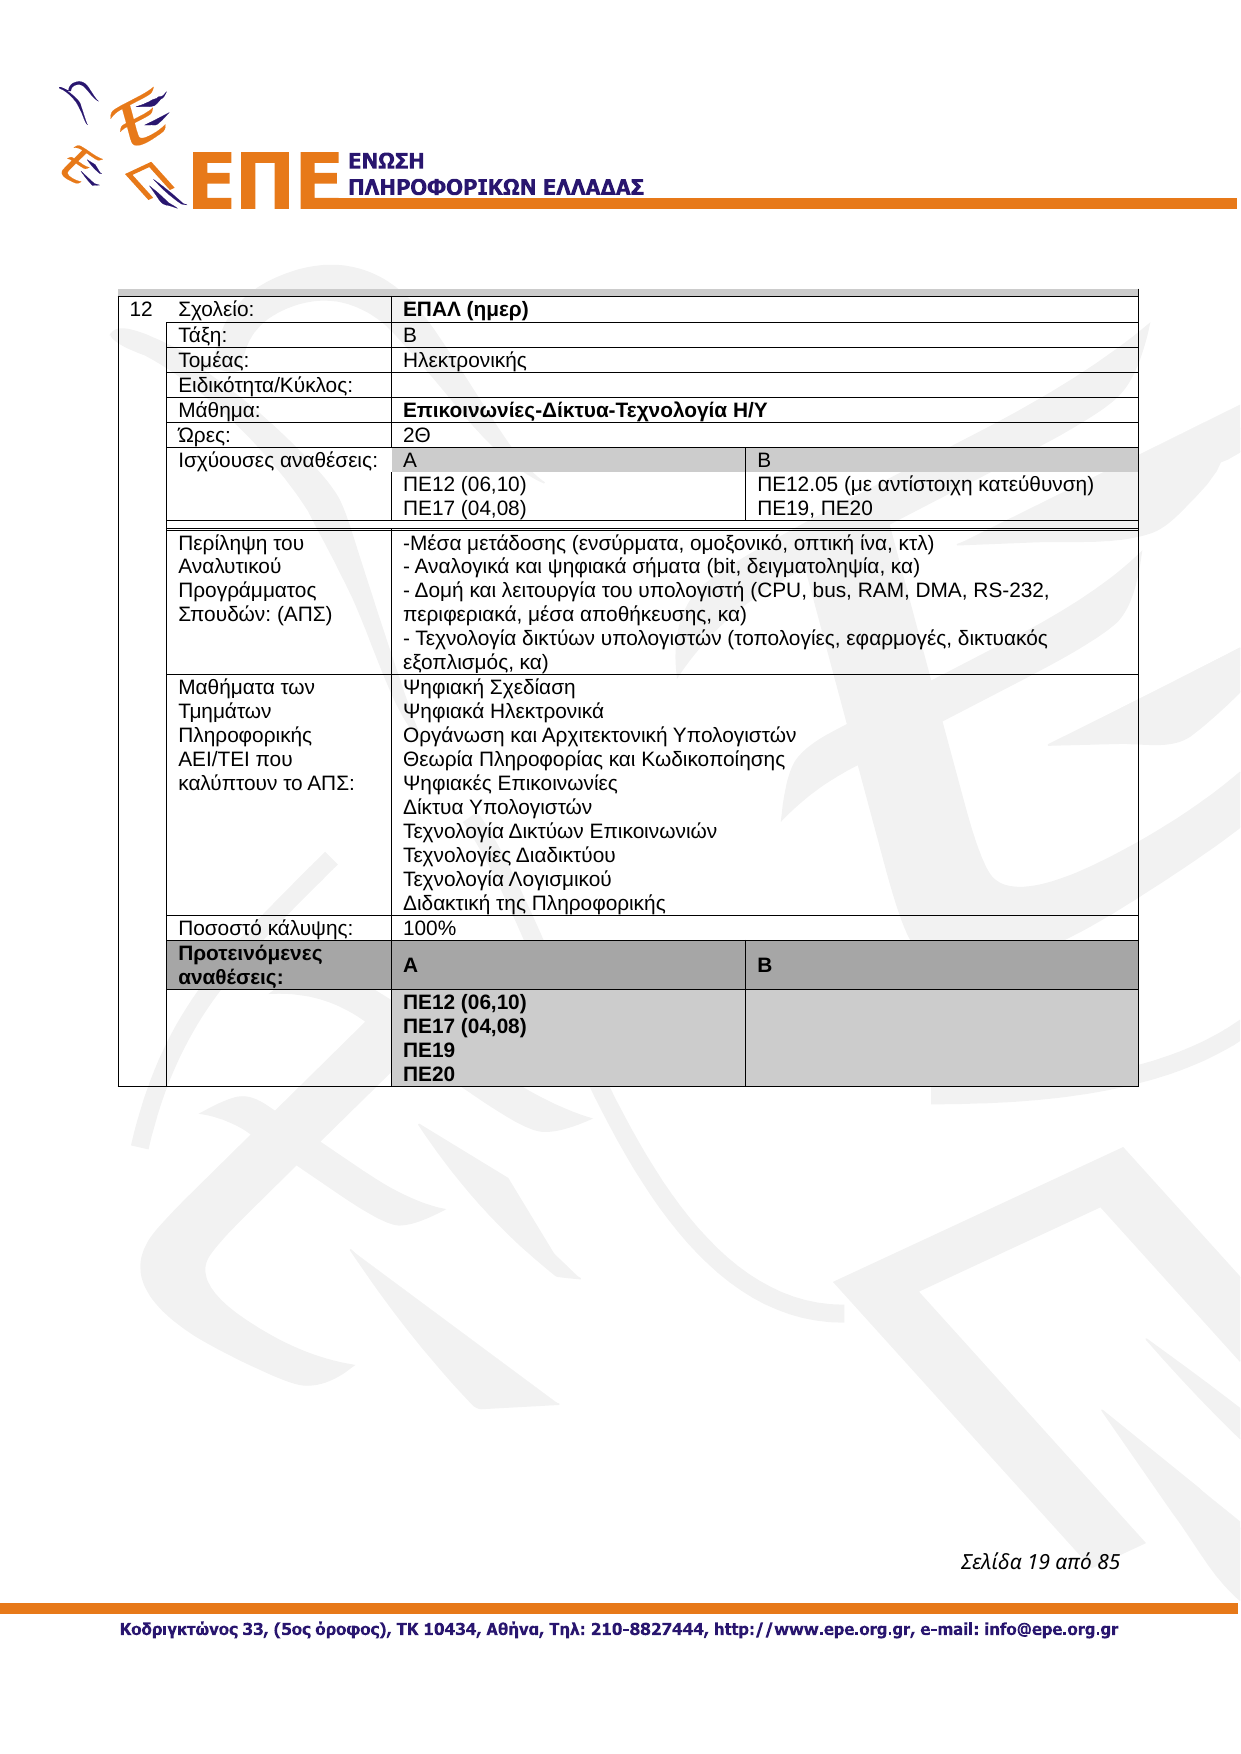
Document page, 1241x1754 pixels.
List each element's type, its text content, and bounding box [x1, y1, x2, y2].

table_cell -Μέσα μετάδοσης (ενσύρματα, ομοξονικό, οπτική ίνα, κτλ) - Αναλογικά και ψηφιακά σήματα (bit, δειγματοληψία, κα) - Δομή και λειτουργία του υπολογιστή (CPU, bus, RAM, DMA, RS-232, περιφεριακά, μέσα αποθήκευσης, κα) - Τεχνολογία δικτύων υπολογιστών (τοπολογίες, εφαρμογές, δικτυακός εξοπλισμός, κα) [392, 531, 1138, 674]
table_cell [392, 521, 1138, 528]
table_cell Ποσοστό κάλυψης: [167, 916, 391, 940]
table_header [392, 289, 1138, 296]
table_cell Ψηφιακή Σχεδίαση Ψηφιακά Ηλεκτρονικά Οργάνωση και Αρχιτεκτονική Υπολογιστών Θεωρία Πληροφορίας και Κωδικοποίησης Ψηφιακές Επικοινωνίες Δίκτυα Υπολογιστών Τεχνολογία Δικτύων Επικοινωνιών Τεχνολογίες Διαδικτύου Τεχνολογία Λογισμικού Διδακτική της Πληροφορικής [392, 675, 1138, 915]
table_cell Β [746, 941, 1138, 989]
table_header [118, 289, 167, 296]
table_cell Επικοινωνίες-Δίκτυα-Τεχνολογία Η/Υ [392, 398, 1138, 422]
table_cell Τομέας: [167, 348, 391, 372]
table_header Σχολείο: [167, 297, 391, 322]
table_header [167, 289, 392, 296]
table_header Β [746, 448, 1138, 472]
table_cell 100% [392, 916, 1138, 940]
table_cell Προτεινόμενες αναθέσεις: [167, 941, 391, 989]
table_cell Μαθήματα των Τμημάτων Πληροφορικής ΑΕΙ/ΤΕΙ που καλύπτουν το ΑΠΣ: [167, 675, 391, 915]
table_cell Ειδικότητα/Κύκλος: [167, 373, 391, 397]
table_cell [167, 990, 391, 1086]
table_cell [746, 990, 1138, 1086]
table_cell [167, 521, 392, 528]
table_cell Β [392, 323, 1138, 347]
table_cell ΠΕ12 (06,10) ΠΕ17 (04,08) [392, 472, 745, 520]
table_cell ΠΕ12.05 (με αντίστοιχη κατεύθυνση) ΠΕ19, ΠΕ20 [746, 472, 1138, 520]
table_header ΕΠΑΛ (ημερ) [392, 297, 1138, 322]
table_cell Ηλεκτρονικής [392, 348, 1138, 372]
table_cell Περίληψη του Αναλυτικού Προγράμματος Σπουδών: (ΑΠΣ) [167, 531, 391, 674]
table_cell Α [392, 941, 745, 989]
table_header Α [392, 448, 745, 472]
table_cell Μάθημα: [167, 398, 391, 422]
table_cell Ώρες: [167, 423, 391, 447]
table_cell Τάξη: [167, 323, 391, 347]
table_cell Ισχύουσες αναθέσεις: [167, 448, 392, 520]
table_cell 12 [119, 297, 167, 1086]
table_cell ΠΕ12 (06,10) ΠΕ17 (04,08) ΠΕ19 ΠΕ20 [392, 990, 745, 1086]
table_cell [392, 373, 1138, 397]
table_cell 2Θ [392, 423, 1138, 447]
